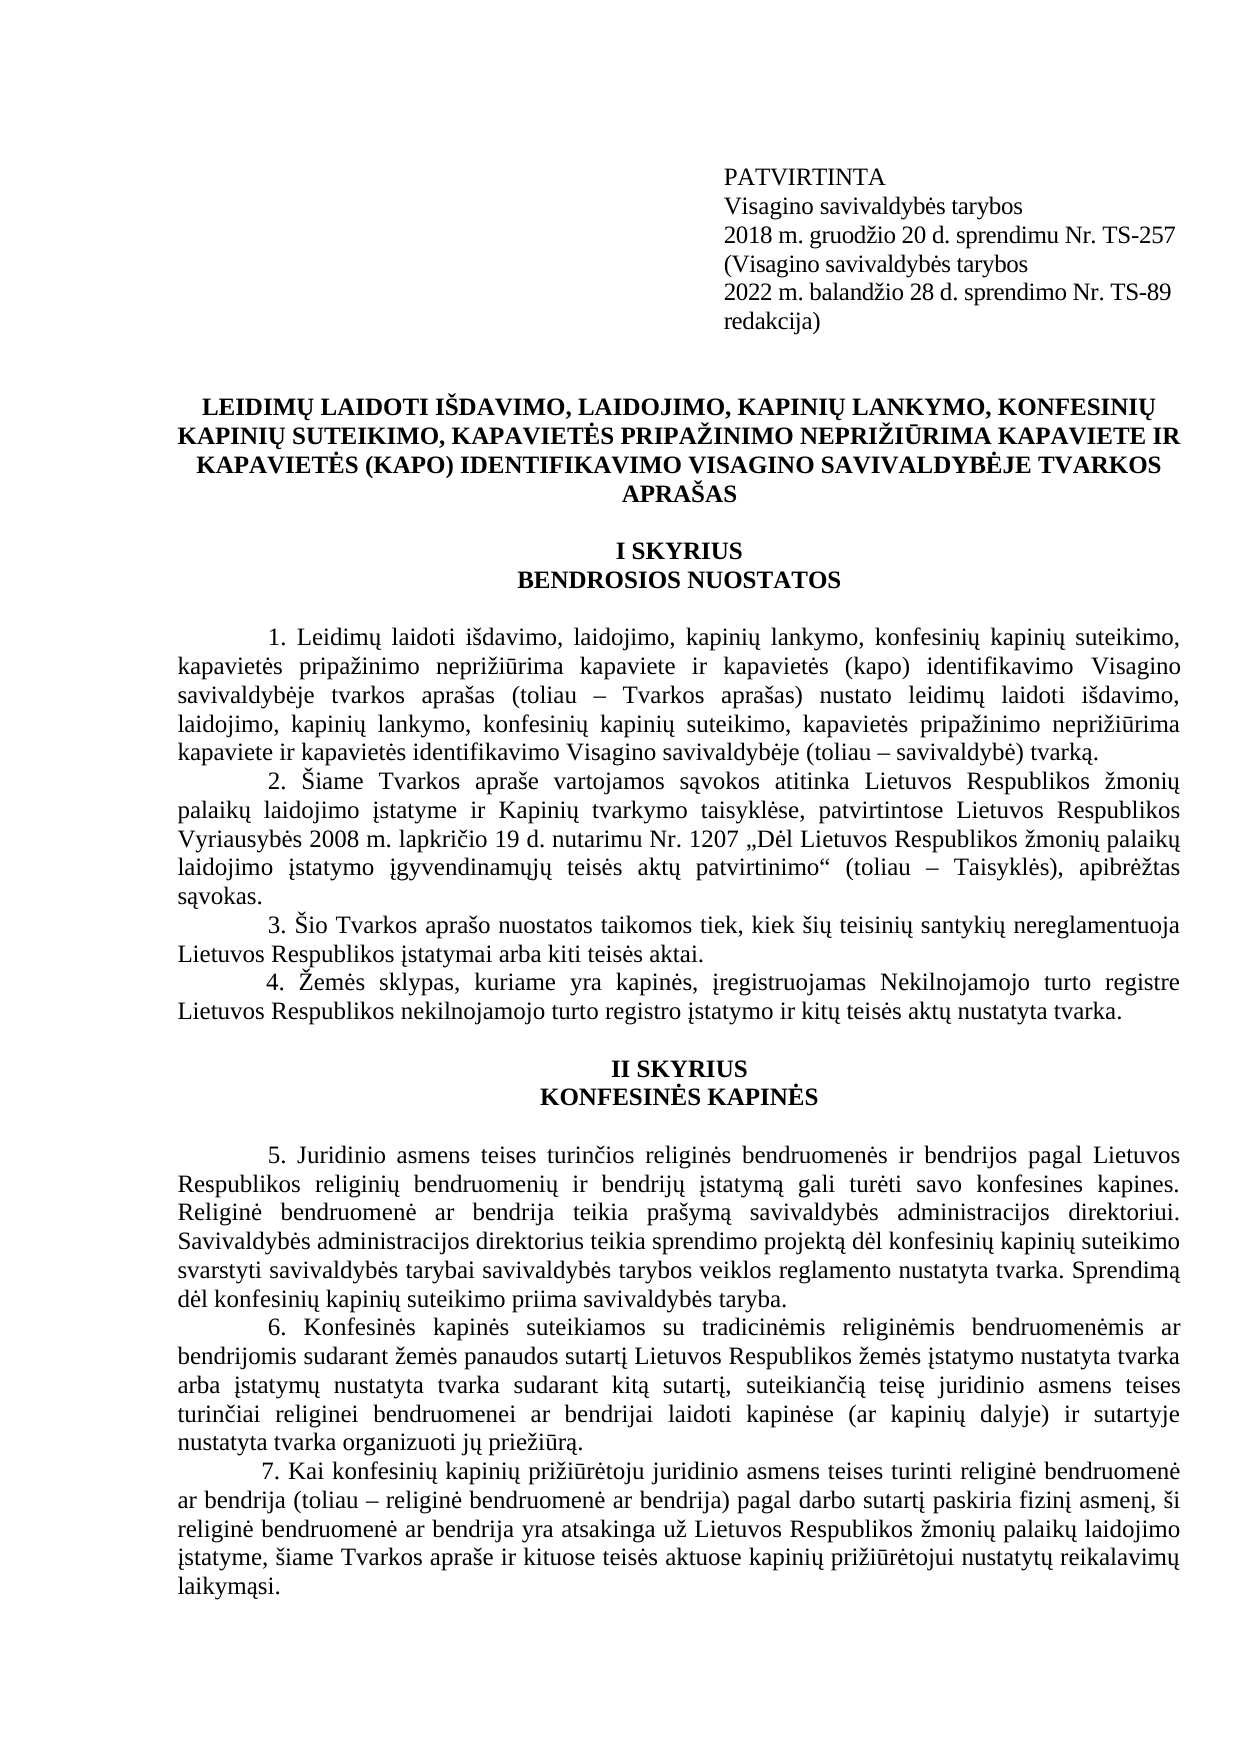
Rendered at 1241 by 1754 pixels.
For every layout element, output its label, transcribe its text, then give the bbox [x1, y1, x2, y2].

text Visagino savivaldybės tarybos [177, 191, 1196, 220]
text PATVIRTINTA [177, 162, 1181, 191]
text 5. Juridinio asmens teises turinčios religinės bendruomenės ir bendrijos pagal Lietuvos Respublikos religinių bendruomenių ir bendrijų įstatymą gali turėti savo konfesines kapines. Religinė bendruomenė ar bendrija teikia prašymą savivaldybės administracijos direktoriui. Savivaldybės administracijos direktorius teikia sprendimo projektą dėl konfesinių kapinių suteikimo svarstyti savivaldybės tarybai savivaldybės tarybos veiklos reglamento nustatyta tvarka. Sprendimą dėl konfesinių kapinių suteikimo priima savivaldybės taryba. [177, 1140, 1181, 1312]
text 3. Šio Tvarkos aprašo nuostatos taikomos tiek, kiek šių teisinių santykių nereglamentuoja Lietuvos Respublikos įstatymai arba kiti teisės aktai. [177, 910, 1181, 967]
text 1. Leidimų laidoti išdavimo, laidojimo, kapinių lankymo, konfesinių kapinių suteikimo, kapavietės pripažinimo neprižiūrima kapaviete ir kapavietės (kapo) identifikavimo Visagino savivaldybėje tvarkos aprašas (toliau – Tvarkos aprašas) nustato leidimų laidoti išdavimo, laidojimo, kapinių lankymo, konfesinių kapinių suteikimo, kapavietės pripažinimo neprižiūrima kapaviete ir kapavietės identifikavimo Visagino savivaldybėje (toliau – savivaldybė) tvarką. [177, 622, 1181, 766]
text 2. Šiame Tvarkos apraše vartojamos sąvokos atitinka Lietuvos Respublikos žmonių palaikų laidojimo įstatyme ir Kapinių tvarkymo taisyklėse, patvirtintose Lietuvos Respublikos Vyriausybės 2008 m. lapkričio 19 d. nutarimu Nr. 1207 „Dėl Lietuvos Respublikos žmonių palaikų laidojimo įstatymo įgyvendinamųjų teisės aktų patvirtinimo“ (toliau – Taisyklės), apibrėžtas sąvokas. [177, 766, 1181, 910]
text BENDROSIOS NUOSTATOS [177, 565, 1181, 594]
text 4. Žemės sklypas, kuriame yra kapinės, įregistruojamas Nekilnojamojo turto registre Lietuvos Respublikos nekilnojamojo turto registro įstatymo ir kitų teisės aktų nustatyta tvarka. [177, 967, 1181, 1025]
text 7. Kai konfesinių kapinių prižiūrėtoju juridinio asmens teises turinti religinė bendruomenė ar bendrija (toliau – religinė bendruomenė ar bendrija) pagal darbo sutartį paskiria fizinį asmenį, ši religinė bendruomenė ar bendrija yra atsakinga už Lietuvos Respublikos žmonių palaikų laidojimo įstatyme, šiame Tvarkos apraše ir kituose teisės aktuose kapinių prižiūrėtojui nustatytų reikalavimų laikymąsi. [177, 1456, 1181, 1600]
text II SKYRIUS [177, 1054, 1181, 1082]
text LEIDIMŲ LAIDOTI IŠDAVIMO, LAIDOJIMO, KAPINIŲ LANKYMO, KONFESINIŲ KAPINIŲ SUTEIKIMO, KAPAVIETĖS PRIPAŽINIMO NEPRIŽIŪRIMA KAPAVIETE IR KAPAVIETĖS (KAPO) IDENTIFIKAVIMO VISAGINO SAVIVALDYBĖJE TVARKOS APRAŠAS [177, 392, 1181, 507]
text 2022 m. balandžio 28 d. sprendimo Nr. TS-89 [717, 277, 1181, 306]
text KONFESINĖS KAPINĖS [177, 1082, 1181, 1111]
text 6. Konfesinės kapinės suteikiamos su tradicinėmis religinėmis bendruomenėmis ar bendrijomis sudarant žemės panaudos sutartį Lietuvos Respublikos žemės įstatymo nustatyta tvarka arba įstatymų nustatyta tvarka sudarant kitą sutartį, suteikiančią teisę juridinio asmens teises turinčiai religinei bendruomenei ar bendrijai laidoti kapinėse (ar kapinių dalyje) ir sutartyje nustatyta tvarka organizuoti jų priežiūrą. [177, 1312, 1181, 1456]
text 2018 m. gruodžio 20 d. sprendimu Nr. TS-257 [177, 220, 1181, 249]
text (Visagino savivaldybės tarybos [177, 249, 1181, 277]
text redakcija) [717, 306, 1181, 335]
text I SKYRIUS [177, 536, 1181, 565]
